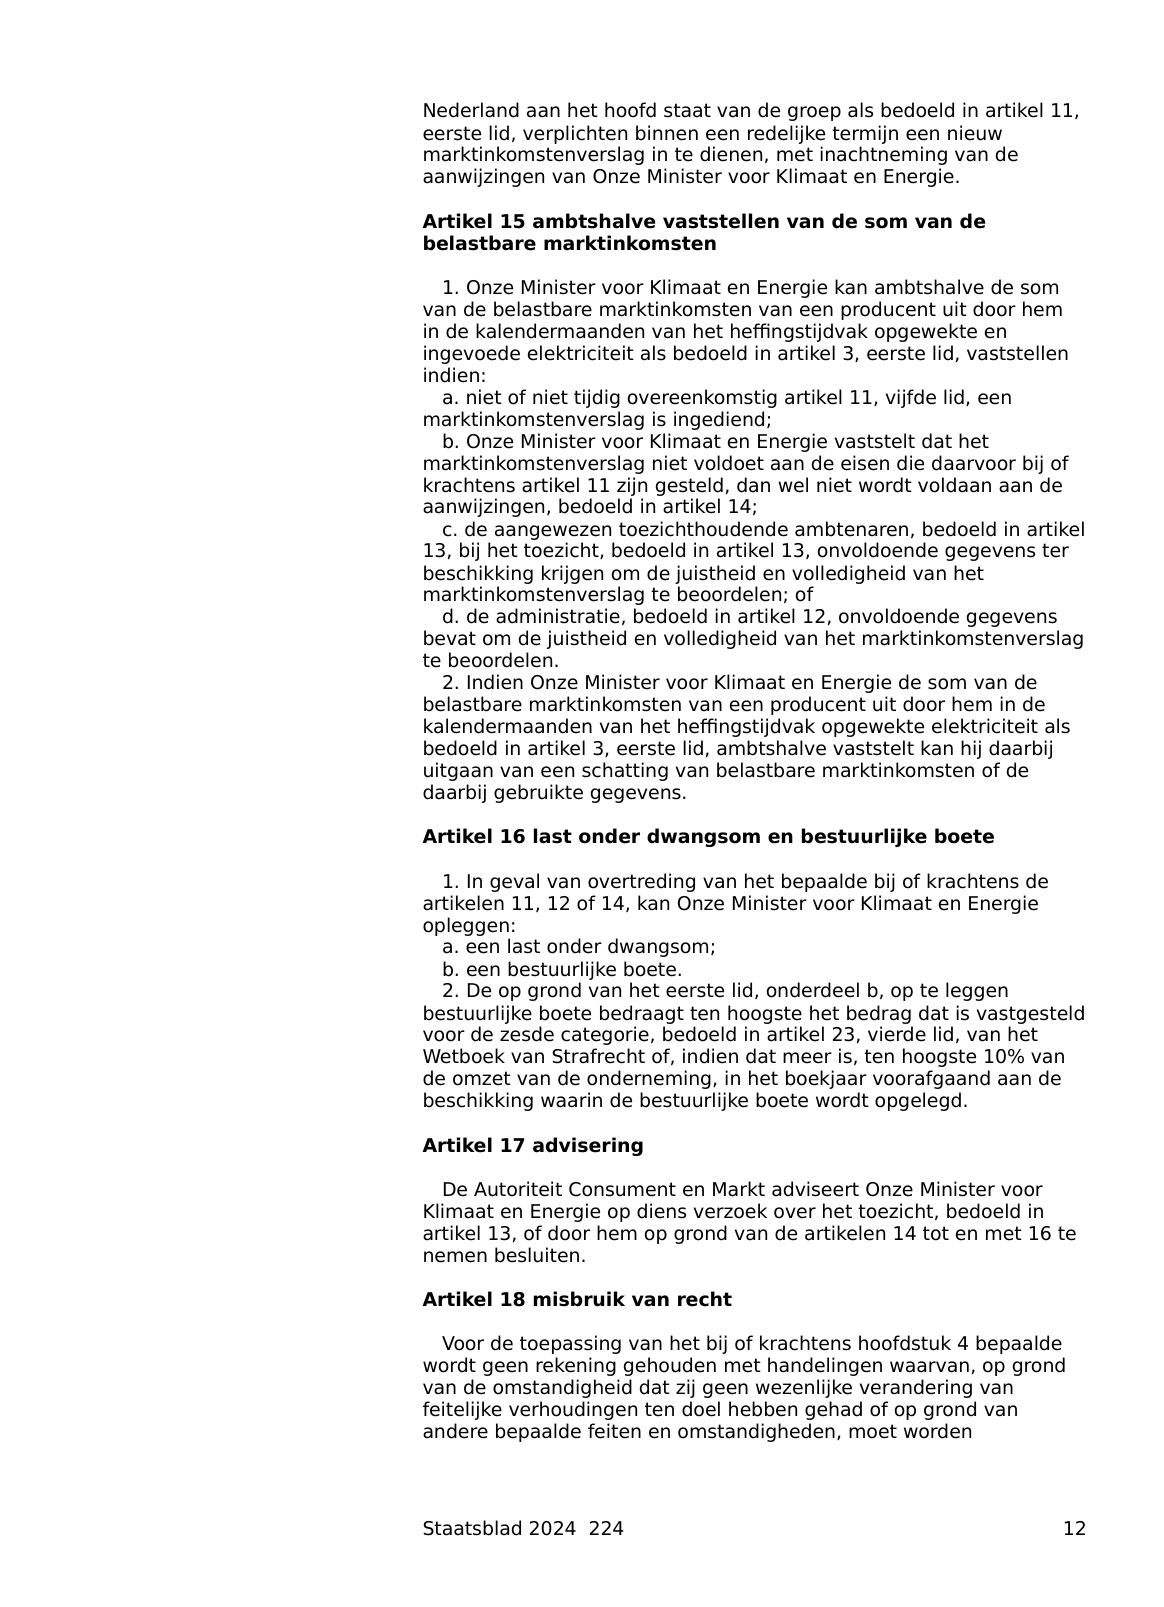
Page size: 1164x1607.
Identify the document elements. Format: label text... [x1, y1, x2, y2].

text 2. De op grond van het eerste lid, onderdeel b, op te leggen bestuurlijke boete bedraagt ten hoogste het bedrag dat is vastgesteld voor de zesde categorie, bedoeld in artikel 23, vierde lid, van het Wetboek van Strafrecht of, indien dat meer is, ten hoogste 10% van de omzet van de onderneming, in het boekjaar voorafgaand aan de beschikking waarin de bestuurlijke boete wordt opgelegd. [422, 980, 1087, 1112]
text a. niet of niet tijdig overeenkomstig artikel 11, vijfde lid, een marktinkomstenverslag is ingediend; [422, 387, 1087, 431]
text 1. Onze Minister voor Klimaat en Energie kan ambtshalve de som van de belastbare marktinkomsten van een producent uit door hem in de kalendermaanden van het heffingstijdvak opgewekte en ingevoede elektriciteit als bedoeld in artikel 3, eerste lid, vaststellen indien: [422, 277, 1087, 387]
subtitle Artikel 18 misbruik van recht [422, 1289, 1087, 1311]
text a. een last onder dwangsom; [422, 936, 1087, 958]
text De Autoriteit Consument en Markt adviseert Onze Minister voor Klimaat en Energie op diens verzoek over het toezicht, bedoeld in artikel 13, of door hem op grond van de artikelen 14 tot en met 16 te nemen besluiten. [422, 1179, 1087, 1267]
text c. de aangewezen toezichthoudende ambtenaren, bedoeld in artikel 13, bij het toezicht, bedoeld in artikel 13, onvoldoende gegevens ter beschikking krijgen om de juistheid en volledigheid van het marktinkomstenverslag te beoordelen; of [422, 518, 1087, 606]
text d. de administratie, bedoeld in artikel 12, onvoldoende gegevens bevat om de juistheid en volledigheid van het marktinkomstenverslag te beoordelen. [422, 606, 1087, 672]
text 1. In geval van overtreding van het bepaalde bij of krachtens de artikelen 11, 12 of 14, kan Onze Minister voor Klimaat en Energie opleggen: [422, 871, 1087, 936]
text Voor de toepassing van het bij of krachtens hoofdstuk 4 bepaalde wordt geen rekening gehouden met handelingen waarvan, op grond van de omstandigheid dat zij geen wezenlijke verandering van feitelijke verhoudingen ten doel hebben gehad of op grond van andere bepaalde feiten en omstandigheden, moet worden [422, 1333, 1087, 1443]
text 2. Indien Onze Minister voor Klimaat en Energie de som van de belastbare marktinkomsten van een producent uit door hem in de kalendermaanden van het heffingstijdvak opgewekte elektriciteit als bedoeld in artikel 3, eerste lid, ambtshalve vaststelt kan hij daarbij uitgaan van een schatting van belastbare marktinkomsten of de daarbij gebruikte gegevens. [422, 672, 1087, 804]
subtitle Artikel 15 ambtshalve vaststellen van de som van de belastbare marktinkomsten [422, 211, 1087, 254]
subtitle Artikel 17 advisering [422, 1134, 1087, 1156]
text b. een bestuurlijke boete. [422, 958, 1087, 980]
text b. Onze Minister voor Klimaat en Energie vaststelt dat het marktinkomstenverslag niet voldoet aan de eisen die daarvoor bij of krachtens artikel 11 zijn gesteld, dan wel niet wordt voldaan aan de aanwijzingen, bedoeld in artikel 14; [422, 431, 1087, 518]
subtitle Artikel 16 last onder dwangsom en bestuurlijke boete [422, 826, 1087, 848]
text Nederland aan het hoofd staat van de groep als bedoeld in artikel 11, eerste lid, verplichten binnen een redelijke termijn een nieuw marktinkomstenverslag in te dienen, met inachtneming van de aanwijzingen van Onze Minister voor Klimaat en Energie. [422, 100, 1087, 188]
